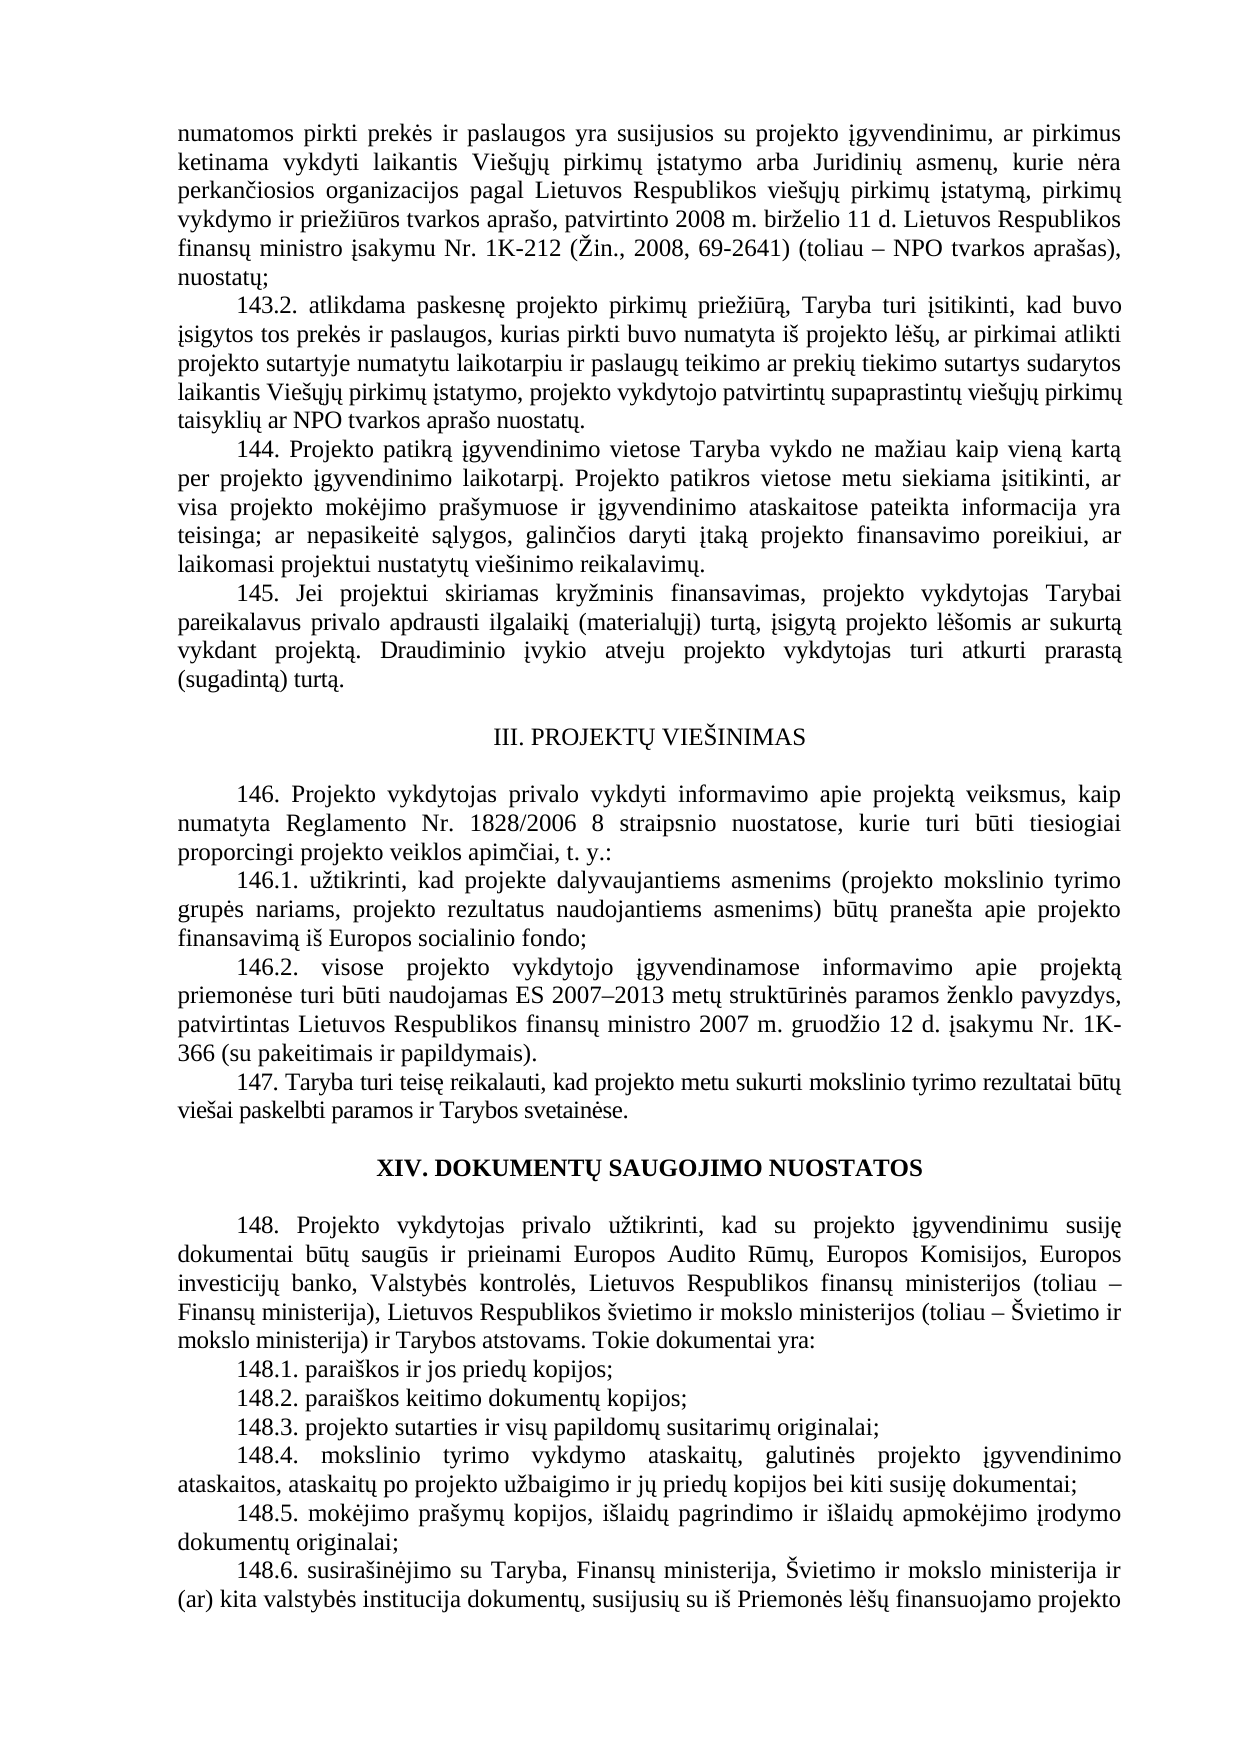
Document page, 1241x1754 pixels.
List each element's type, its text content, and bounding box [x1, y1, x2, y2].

text 145. Jei projektui skiriamas kryžminis finansavimas, projekto vykdytojas Tarybai pareikalavus privalo apdrausti ilgalaikį (materialųjį) turtą, įsigytą projekto lėšomis ar sukurtą vykdant projektą. Draudiminio įvykio atveju projekto vykdytojas turi atkurti prarastą (sugadintą) turtą. [177, 578, 1122, 693]
text 148. Projekto vykdytojas privalo užtikrinti, kad su projekto įgyvendinimu susiję dokumentai būtų saugūs ir prieinami Europos Audito Rūmų, Europos Komisijos, Europos investicijų banko, Valstybės kontrolės, Lietuvos Respublikos finansų ministerijos (toliau – Finansų ministerija), Lietuvos Respublikos švietimo ir mokslo ministerijos (toliau – Švietimo ir mokslo ministerija) ir Tarybos atstovams. Tokie dokumentai yra: [177, 1211, 1122, 1354]
text 148.4. mokslinio tyrimo vykdymo ataskaitų, galutinės projekto įgyvendinimo ataskaitos, ataskaitų po projekto užbaigimo ir jų priedų kopijos bei kiti susiję dokumentai; [177, 1441, 1122, 1498]
text 144. Projekto patikrą įgyvendinimo vietose Taryba vykdo ne mažiau kaip vieną kartą per projekto įgyvendinimo laikotarpį. Projekto patikros vietose metu siekiama įsitikinti, ar visa projekto mokėjimo prašymuose ir įgyvendinimo ataskaitose pateikta informacija yra teisinga; ar nepasikeitė sąlygos, galinčios daryti įtaką projekto finansavimo poreikiui, ar laikomasi projektui nustatytų viešinimo reikalavimų. [177, 434, 1122, 578]
text 148.3. projekto sutarties ir visų papildomų susitarimų originalai; [177, 1412, 1122, 1441]
text numatomos pirkti prekės ir paslaugos yra susijusios su projekto įgyvendinimu, ar pirkimus ketinama vykdyti laikantis Viešųjų pirkimų įstatymo arba Juridinių asmenų, kurie nėra perkančiosios organizacijos pagal Lietuvos Respublikos viešųjų pirkimų įstatymą, pirkimų vykdymo ir priežiūros tvarkos aprašo, patvirtinto 2008 m. birželio 11 d. Lietuvos Respublikos finansų ministro įsakymu Nr. 1K-212 (Žin., 2008, 69-2641) (toliau – NPO tvarkos aprašas), nuostatų; [177, 118, 1122, 291]
text 146.2. visose projekto vykdytojo įgyvendinamose informavimo apie projektą priemonėse turi būti naudojamas ES 2007–2013 metų struktūrinės paramos ženklo pavyzdys, patvirtintas Lietuvos Respublikos finansų ministro 2007 m. gruodžio 12 d. įsakymu Nr. 1K-366 (su pakeitimais ir papildymais). [177, 952, 1122, 1067]
text 148.2. paraiškos keitimo dokumentų kopijos; [177, 1383, 1122, 1412]
text 147. Taryba turi teisę reikalauti, kad projekto metu sukurti mokslinio tyrimo rezultatai būtų viešai paskelbti paramos ir Tarybos svetainėse. [177, 1067, 1122, 1124]
text XIV. DOKUMENTŲ SAUGOJIMO NUOSTATOS [177, 1153, 1122, 1182]
text 148.1. paraiškos ir jos priedų kopijos; [177, 1354, 1122, 1383]
text 148.6. susirašinėjimo su Taryba, Finansų ministerija, Švietimo ir mokslo ministerija ir (ar) kita valstybės institucija dokumentų, susijusių su iš Priemonės lėšų finansuojamo projekto [177, 1556, 1122, 1613]
text 146. Projekto vykdytojas privalo vykdyti informavimo apie projektą veiksmus, kaip numatyta Reglamento Nr. 1828/2006 8 straipsnio nuostatose, kurie turi būti tiesiogiai proporcingi projekto veiklos apimčiai, t. y.: [177, 779, 1122, 866]
text 146.1. užtikrinti, kad projekte dalyvaujantiems asmenims (projekto mokslinio tyrimo grupės nariams, projekto rezultatus naudojantiems asmenims) būtų pranešta apie projekto finansavimą iš Europos socialinio fondo; [177, 866, 1122, 952]
text 148.5. mokėjimo prašymų kopijos, išlaidų pagrindimo ir išlaidų apmokėjimo įrodymo dokumentų originalai; [177, 1498, 1122, 1556]
text 143.2. atlikdama paskesnę projekto pirkimų priežiūrą, Taryba turi įsitikinti, kad buvo įsigytos tos prekės ir paslaugos, kurias pirkti buvo numatyta iš projekto lėšų, ar pirkimai atlikti projekto sutartyje numatytu laikotarpiu ir paslaugų teikimo ar prekių tiekimo sutartys sudarytos laikantis Viešųjų pirkimų įstatymo, projekto vykdytojo patvirtintų supaprastintų viešųjų pirkimų taisyklių ar NPO tvarkos aprašo nuostatų. [177, 291, 1122, 434]
text III. PROJEKTŲ VIEŠINIMAS [177, 722, 1122, 751]
